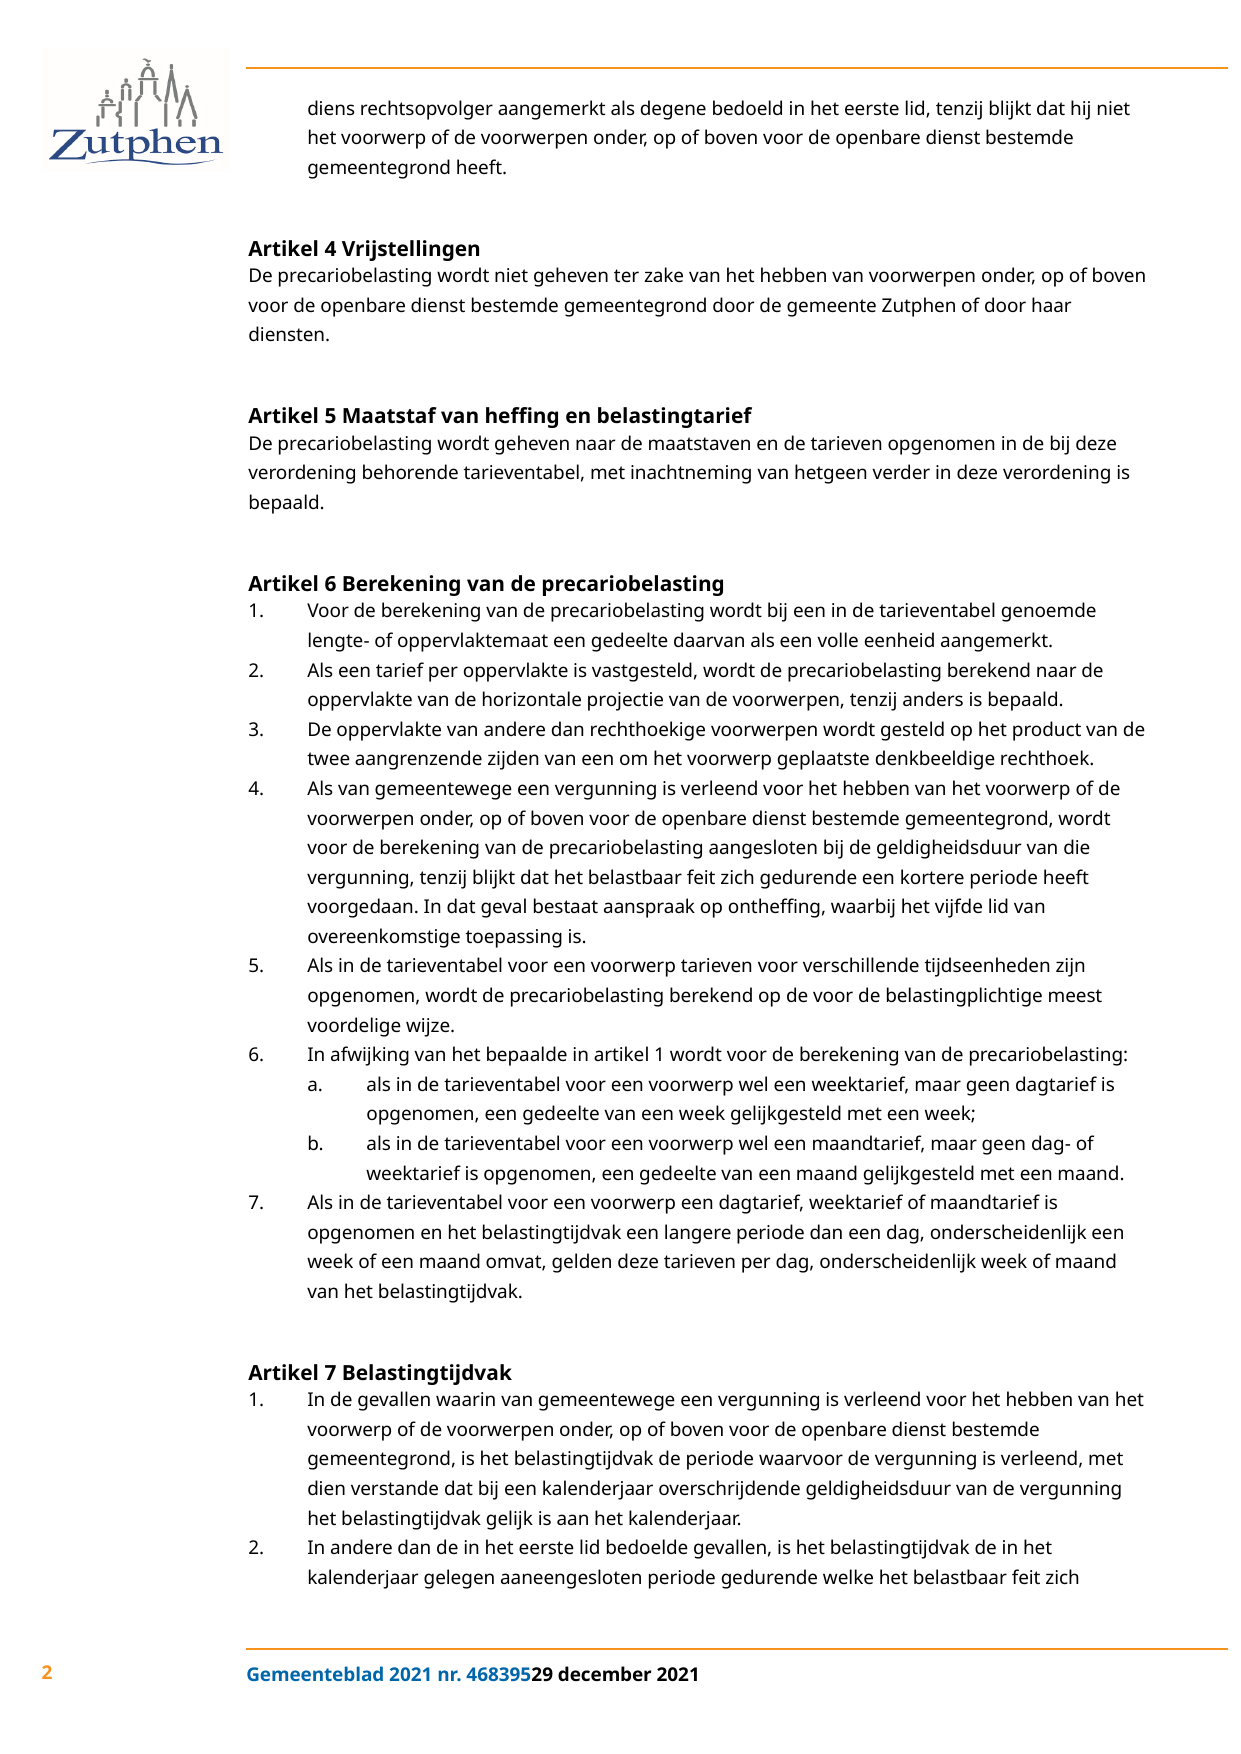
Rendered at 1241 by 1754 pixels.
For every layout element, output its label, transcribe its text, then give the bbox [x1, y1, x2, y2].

text De precariobelasting wordt geheven naar de maatstaven en de tarieven opgenomen in de bij deze verordening behorende tarieventabel, met inachtneming van hetgeen verder in deze verordening is bepaald. [248, 430, 1152, 515]
list Als een tarief per oppervlakte is vastgesteld, wordt de precariobelasting berekend naar de oppervlakte van de horizontale projectie van de voorwerpen, tenzij anders is bepaald. [248, 657, 1152, 712]
list Als van gemeentewege een vergunning is verleend voor het hebben van het voorwerp of de voorwerpen onder, op of boven voor de openbare dienst bestemde gemeentegrond, wordt voor de berekening van de precariobelasting aangesloten bij de geldigheidsduur van die vergunning, tenzij blijkt dat het belastbaar feit zich gedurende een kortere periode heeft voorgedaan. In dat geval bestaat aanspraak op ontheffing, waarbij het vijfde lid van overeenkomstige toepassing is. [248, 775, 1152, 949]
list Als in de tarieventabel voor een voorwerp een dagtarief, weektarief of maandtarief is opgenomen en het belastingtijdvak een langere periode dan een dag, onderscheidenlijk een week of een maand omvat, gelden deze tarieven per dag, onderscheidenlijk week of maand van het belastingtijdvak. [248, 1189, 1152, 1304]
list In de gevallen waarin van gemeentewege een vergunning is verleend voor het hebben van het voorwerp of de voorwerpen onder, op of boven voor de openbare dienst bestemde gemeentegrond, is het belastingtijdvak de periode waarvoor de vergunning is verleend, met dien verstande dat bij een kalenderjaar overschrijdende geldigheidsduur van de vergunning het belastingtijdvak gelijk is aan het kalenderjaar. [248, 1386, 1152, 1531]
text Artikel 5 Maatstaf van heffing en belastingtarief [248, 402, 1152, 430]
list diens rechtsopvolger aangemerkt als degene bedoeld in het eerste lid, tenzij blijkt dat hij niet het voorwerp of de voorwerpen onder, op of boven voor de openbare dienst bestemde gemeentegrond heeft. [248, 95, 1152, 180]
text Artikel 4 Vrijstellingen [248, 234, 1152, 262]
text De precariobelasting wordt niet geheven ter zake van het hebben van voorwerpen onder, op of boven voor de openbare dienst bestemde gemeentegrond door de gemeente Zutphen of door haar diensten. [248, 262, 1152, 347]
list In afwijking van het bepaalde in artikel 1 wordt voor de berekening van de precariobelasting: [248, 1041, 1152, 1067]
list De oppervlakte van andere dan rechthoekige voorwerpen wordt gesteld op het product van de twee aangrenzende zijden van een om het voorwerp geplaatste denkbeeldige rechthoek. [248, 716, 1152, 771]
list als in de tarieventabel voor een voorwerp wel een weektarief, maar geen dagtarief is opgenomen, een gedeelte van een week gelijkgesteld met een week; [307, 1071, 1152, 1126]
list Als in de tarieventabel voor een voorwerp tarieven voor verschillende tijdseenheden zijn opgenomen, wordt de precariobelasting berekend op de voor de belastingplichtige meest voordelige wijze. [248, 953, 1152, 1037]
list Voor de berekening van de precariobelasting wordt bij een in de tarieventabel genoemde lengte- of oppervlaktemaat een gedeelte daarvan als een volle eenheid aangemerkt. [248, 598, 1152, 653]
text Artikel 7 Belastingtijdvak [248, 1358, 1152, 1386]
picture [41, 47, 231, 172]
list In andere dan de in het eerste lid bedoelde gevallen, is het belastingtijdvak de in het kalenderjaar gelegen aaneengesloten periode gedurende welke het belastbaar feit zich [248, 1534, 1152, 1590]
list als in de tarieventabel voor een voorwerp wel een maandtarief, maar geen dag- of weektarief is opgenomen, een gedeelte van een maand gelijkgesteld met een maand. [307, 1130, 1152, 1185]
text Artikel 6 Berekening van de precariobelasting [248, 569, 1152, 598]
